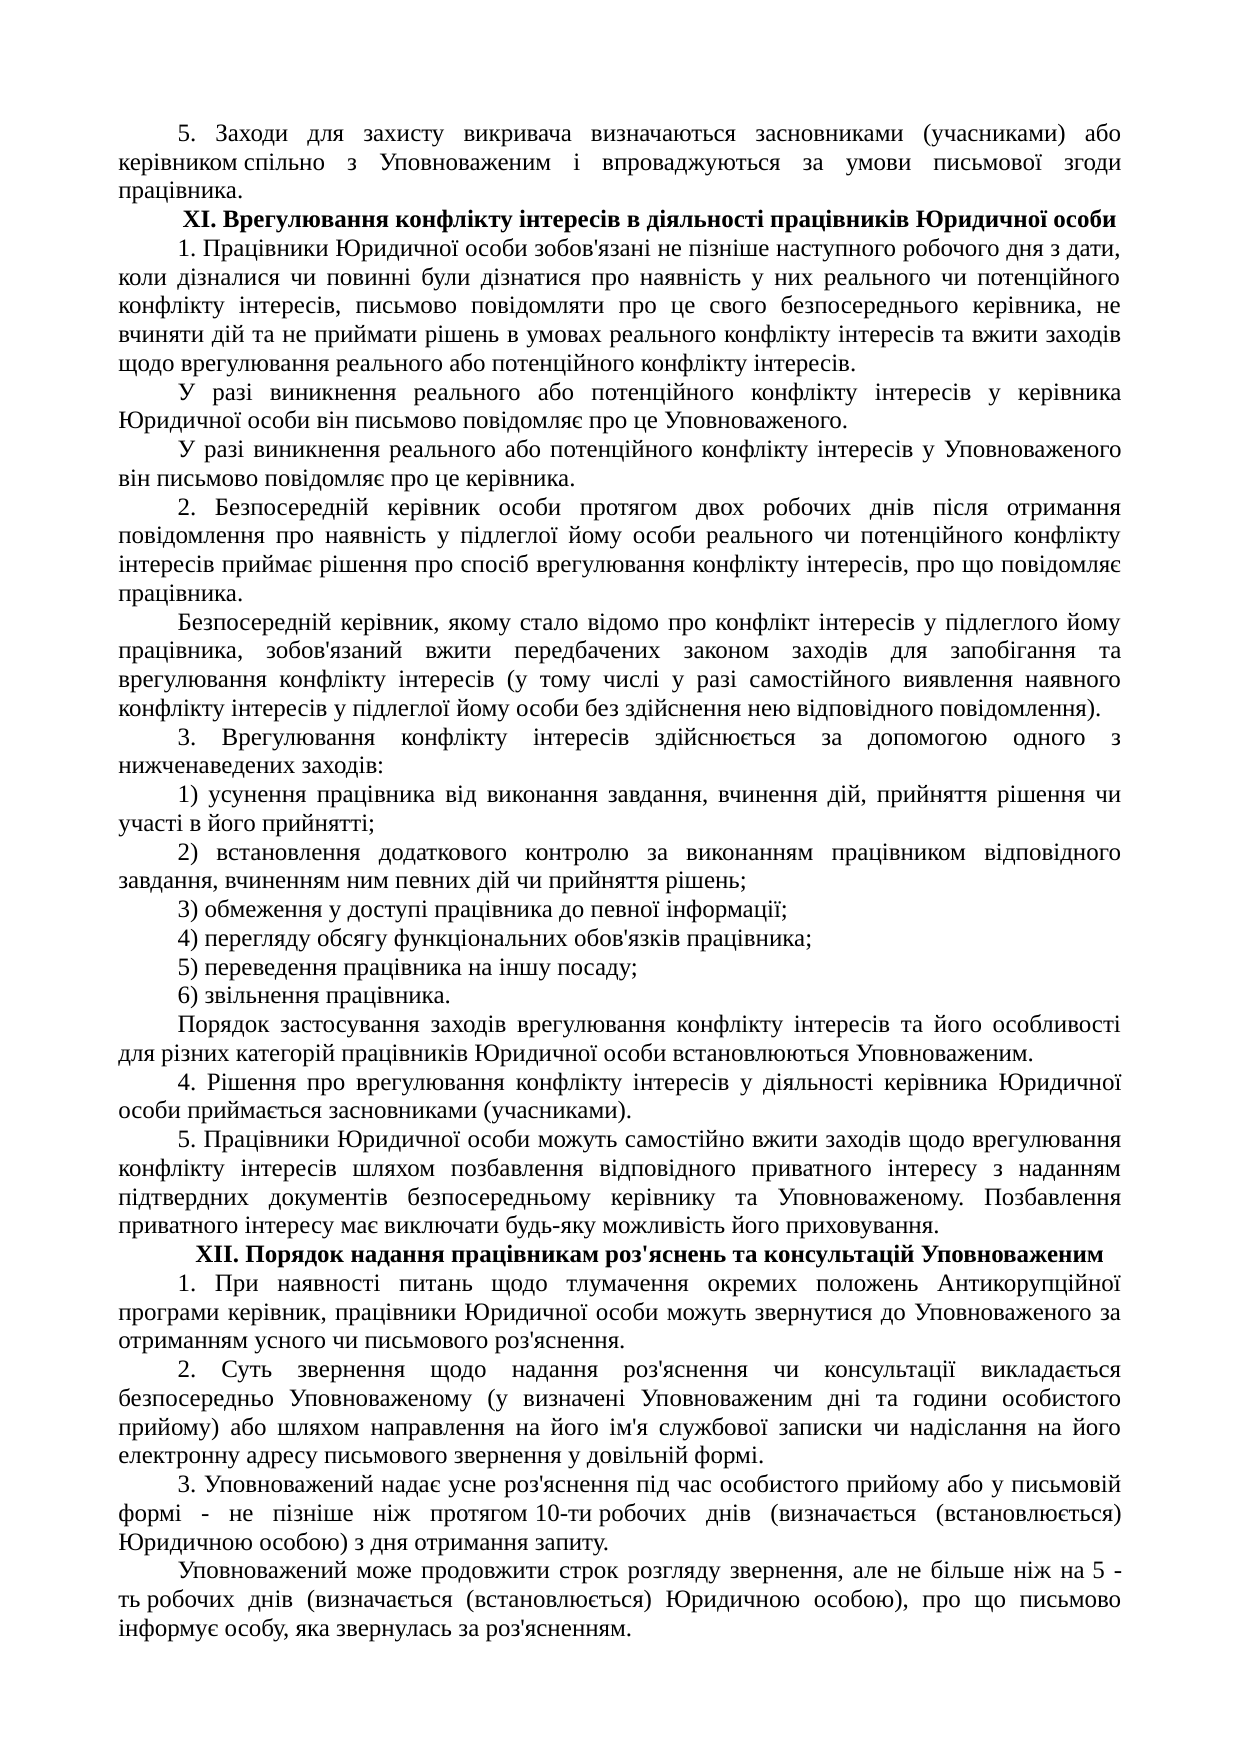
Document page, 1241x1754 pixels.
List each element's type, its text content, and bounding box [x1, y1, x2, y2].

text 4) перегляду обсягу функціональних обов'язків працівника; [118, 923, 1122, 952]
text 1) усунення працівника від виконання завдання, вчинення дій, прийняття рішення чи участі в його прийнятті; [118, 779, 1122, 837]
text 3. Уповноважений надає усне роз'яснення під час особистого прийому або у письмовій формі - не пізніше ніж протягом 10-ти робочих днів (визначається (встановлюється) Юридичною особою) з дня отримання запиту. [118, 1469, 1122, 1556]
text XII. Порядок надання працівникам роз'яснень та консультацій Уповноваженим [118, 1239, 1122, 1268]
text 1. При наявності питань щодо тлумачення окремих положень Антикорупційної програми керівник, працівники Юридичної особи можуть звернутися до Уповноваженого за отриманням усного чи письмового роз'яснення. [118, 1268, 1122, 1354]
text Порядок застосування заходів врегулювання конфлікту інтересів та його особливості для різних категорій працівників Юридичної особи встановлюються Уповноваженим. [118, 1009, 1122, 1067]
text 5) переведення працівника на іншу посаду; [118, 952, 1122, 981]
text У разі виникнення реального або потенційного конфлікту інтересів у Уповноваженого він письмово повідомляє про це керівника. [118, 434, 1122, 492]
text XI. Врегулювання конфлікту інтересів в діяльності працівників Юридичної особи [118, 204, 1122, 233]
text 5. Працівники Юридичної особи можуть самостійно вжити заходів щодо врегулювання конфлікту інтересів шляхом позбавлення відповідного приватного інтересу з наданням підтвердних документів безпосередньому керівнику та Уповноваженому. Позбавлення приватного інтересу має виключати будь-яку можливість його приховування. [118, 1124, 1122, 1239]
text 2. Суть звернення щодо надання роз'яснення чи консультації викладається безпосередньо Уповноваженому (у визначені Уповноваженим дні та години особистого прийому) або шляхом направлення на його ім'я службової записки чи надіслання на його електронну адресу письмового звернення у довільній формі. [118, 1354, 1122, 1469]
text 4. Рішення про врегулювання конфлікту інтересів у діяльності керівника Юридичної особи приймається засновниками (учасниками). [118, 1067, 1122, 1124]
text У разі виникнення реального або потенційного конфлікту інтересів у керівника Юридичної особи він письмово повідомляє про це Уповноваженого. [118, 377, 1122, 434]
text 2) встановлення додаткового контролю за виконанням працівником відповідного завдання, вчиненням ним певних дій чи прийняття рішень; [118, 837, 1122, 894]
text 1. Працівники Юридичної особи зобов'язані не пізніше наступного робочого дня з дати, коли дізналися чи повинні були дізнатися про наявність у них реального чи потенційного конфлікту інтересів, письмово повідомляти про це свого безпосереднього керівника, не вчиняти дій та не приймати рішень в умовах реального конфлікту інтересів та вжити заходів щодо врегулювання реального або потенційного конфлікту інтересів. [118, 233, 1122, 377]
text 2. Безпосередній керівник особи протягом двох робочих днів після отримання повідомлення про наявність у підлеглої йому особи реального чи потенційного конфлікту інтересів приймає рішення про спосіб врегулювання конфлікту інтересів, про що повідомляє працівника. [118, 492, 1122, 607]
text Уповноважений може продовжити строк розгляду звернення, але не більше ніж на 5 -ть робочих днів (визначається (встановлюється) Юридичною особою), про що письмово інформує особу, яка звернулась за роз'ясненням. [118, 1556, 1122, 1642]
text 6) звільнення працівника. [118, 981, 1122, 1009]
text 3) обмеження у доступі працівника до певної інформації; [118, 894, 1122, 923]
text 5. Заходи для захисту викривача визначаються засновниками (учасниками) або керівником спільно з Уповноваженим і впроваджуються за умови письмової згоди працівника. [118, 118, 1122, 204]
text Безпосередній керівник, якому стало відомо про конфлікт інтересів у підлеглого йому працівника, зобов'язаний вжити передбачених законом заходів для запобігання та врегулювання конфлікту інтересів (у тому числі у разі самостійного виявлення наявного конфлікту інтересів у підлеглої йому особи без здійснення нею відповідного повідомлення). [118, 607, 1122, 722]
text 3. Врегулювання конфлікту інтересів здійснюється за допомогою одного з нижченаведених заходів: [118, 722, 1122, 779]
